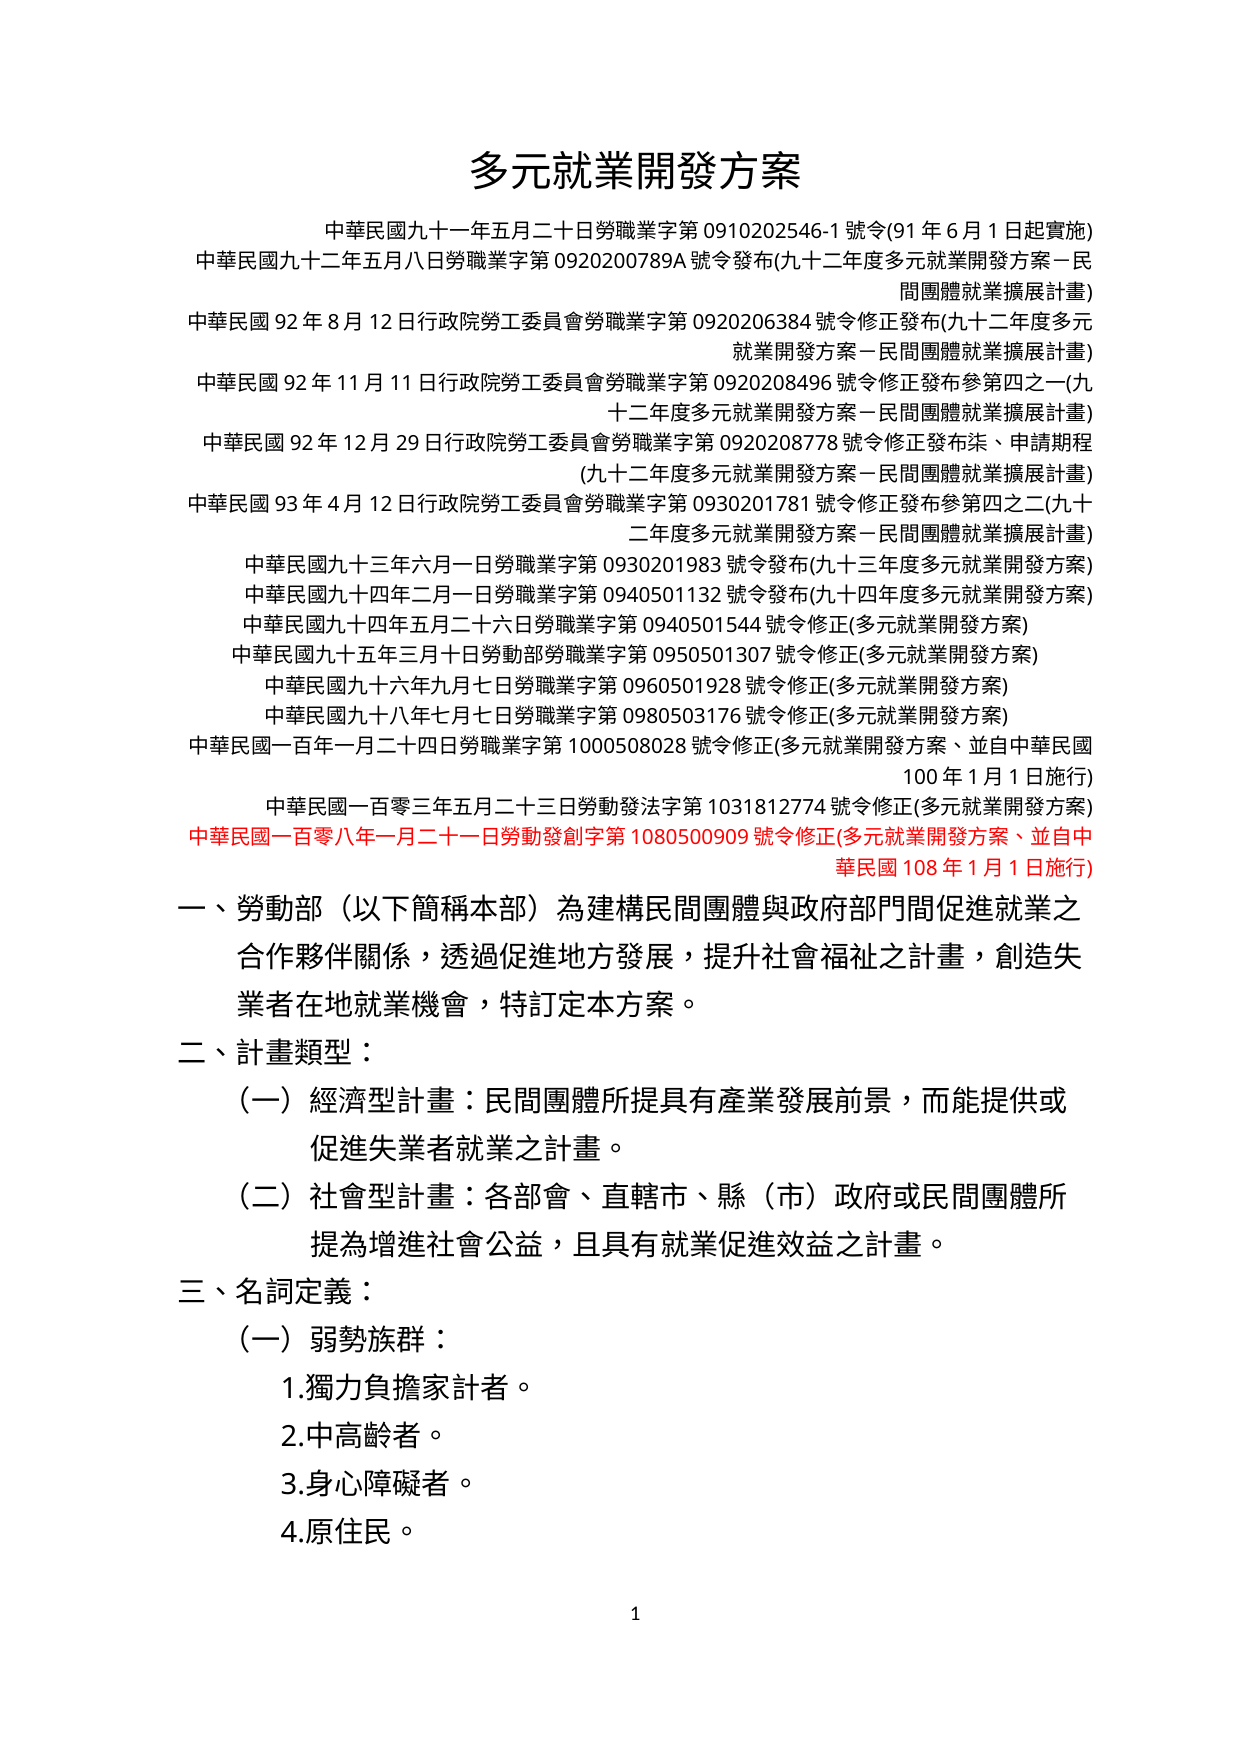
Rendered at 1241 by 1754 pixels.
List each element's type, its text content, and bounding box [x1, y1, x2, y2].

text 中華民國一百零八年一月二十一日勞動發創字第1080500909號令修正(多元就業開發方案、並自中華民國108年1月1日施行) [177, 821, 1092, 881]
text 二、計畫類型： [177, 1025, 1092, 1073]
text 中華民國92年12月29日行政院勞工委員會勞職業字第0920208778號令修正發布柒、申請期程(九十二年度多元就業開發方案－民間團體就業擴展計畫) [177, 427, 1092, 487]
text 1.獨力負擔家計者。 [177, 1360, 1092, 1408]
text 4.原住民。 [177, 1504, 1092, 1552]
text 中華民國一百零三年五月二十三日勞動發法字第1031812774號令修正(多元就業開發方案) [177, 790, 1092, 821]
text 中華民國九十八年七月七日勞職業字第0980503176號令修正(多元就業開發方案) [177, 699, 1092, 730]
text 中華民國九十三年六月一日勞職業字第0930201983號令發布(九十三年度多元就業開發方案) [177, 548, 1092, 578]
text 中華民國一百年一月二十四日勞職業字第1000508028號令修正(多元就業開發方案、並自中華民國100年1月1日施行) [177, 730, 1093, 790]
text （一）經濟型計畫：民間團體所提具有產業發展前景，而能提供或促進失業者就業之計畫。 [222, 1073, 1092, 1169]
text 中華民國九十五年三月十日勞動部勞職業字第0950501307號令修正(多元就業開發方案) [177, 639, 1092, 669]
text 中華民國92年11月11日行政院勞工委員會勞職業字第0920208496號令修正發布參第四之一(九十二年度多元就業開發方案－民間團體就業擴展計畫) [177, 366, 1092, 427]
text 三、名詞定義： [177, 1264, 1092, 1312]
text （一）弱勢族群： [177, 1312, 1092, 1360]
text 2.中高齡者。 [177, 1408, 1092, 1456]
text 3.身心障礙者。 [177, 1456, 1092, 1504]
text 中華民國93年4月12日行政院勞工委員會勞職業字第0930201781號令修正發布參第四之二(九十二年度多元就業開發方案－民間團體就業擴展計畫) [177, 487, 1092, 548]
text 中華民國九十二年五月八日勞職業字第0920200789A號令發布(九十二年度多元就業開發方案－民間團體就業擴展計畫) [177, 245, 1092, 305]
text 一、勞動部（以下簡稱本部）為建構民間團體與政府部門間促進就業之 合作夥伴關係，透過促進地方發展，提升社會福祉之計畫，創造失 業者在地就業機會，特訂定本方案。 [177, 881, 1092, 1025]
text 多元就業開發方案 [177, 148, 1092, 196]
text 中華民國九十四年二月一日勞職業字第0940501132號令發布(九十四年度多元就業開發方案) [177, 578, 1092, 608]
text 中華民國九十四年五月二十六日勞職業字第0940501544號令修正(多元就業開發方案) [177, 608, 1092, 639]
text 中華民國92年8月12日行政院勞工委員會勞職業字第0920206384號令修正發布(九十二年度多元就業開發方案－民間團體就業擴展計畫) [177, 305, 1092, 366]
text 中華民國九十一年五月二十日勞職業字第0910202546-1號令(91年6月1日起實施) [177, 214, 1092, 245]
text （二）社會型計畫：各部會、直轄市、縣（市）政府或民間團體所提為增進社會公益，且具有就業促進效益之計畫。 [222, 1169, 1092, 1264]
text 中華民國九十六年九月七日勞職業字第0960501928號令修正(多元就業開發方案) [177, 669, 1092, 699]
